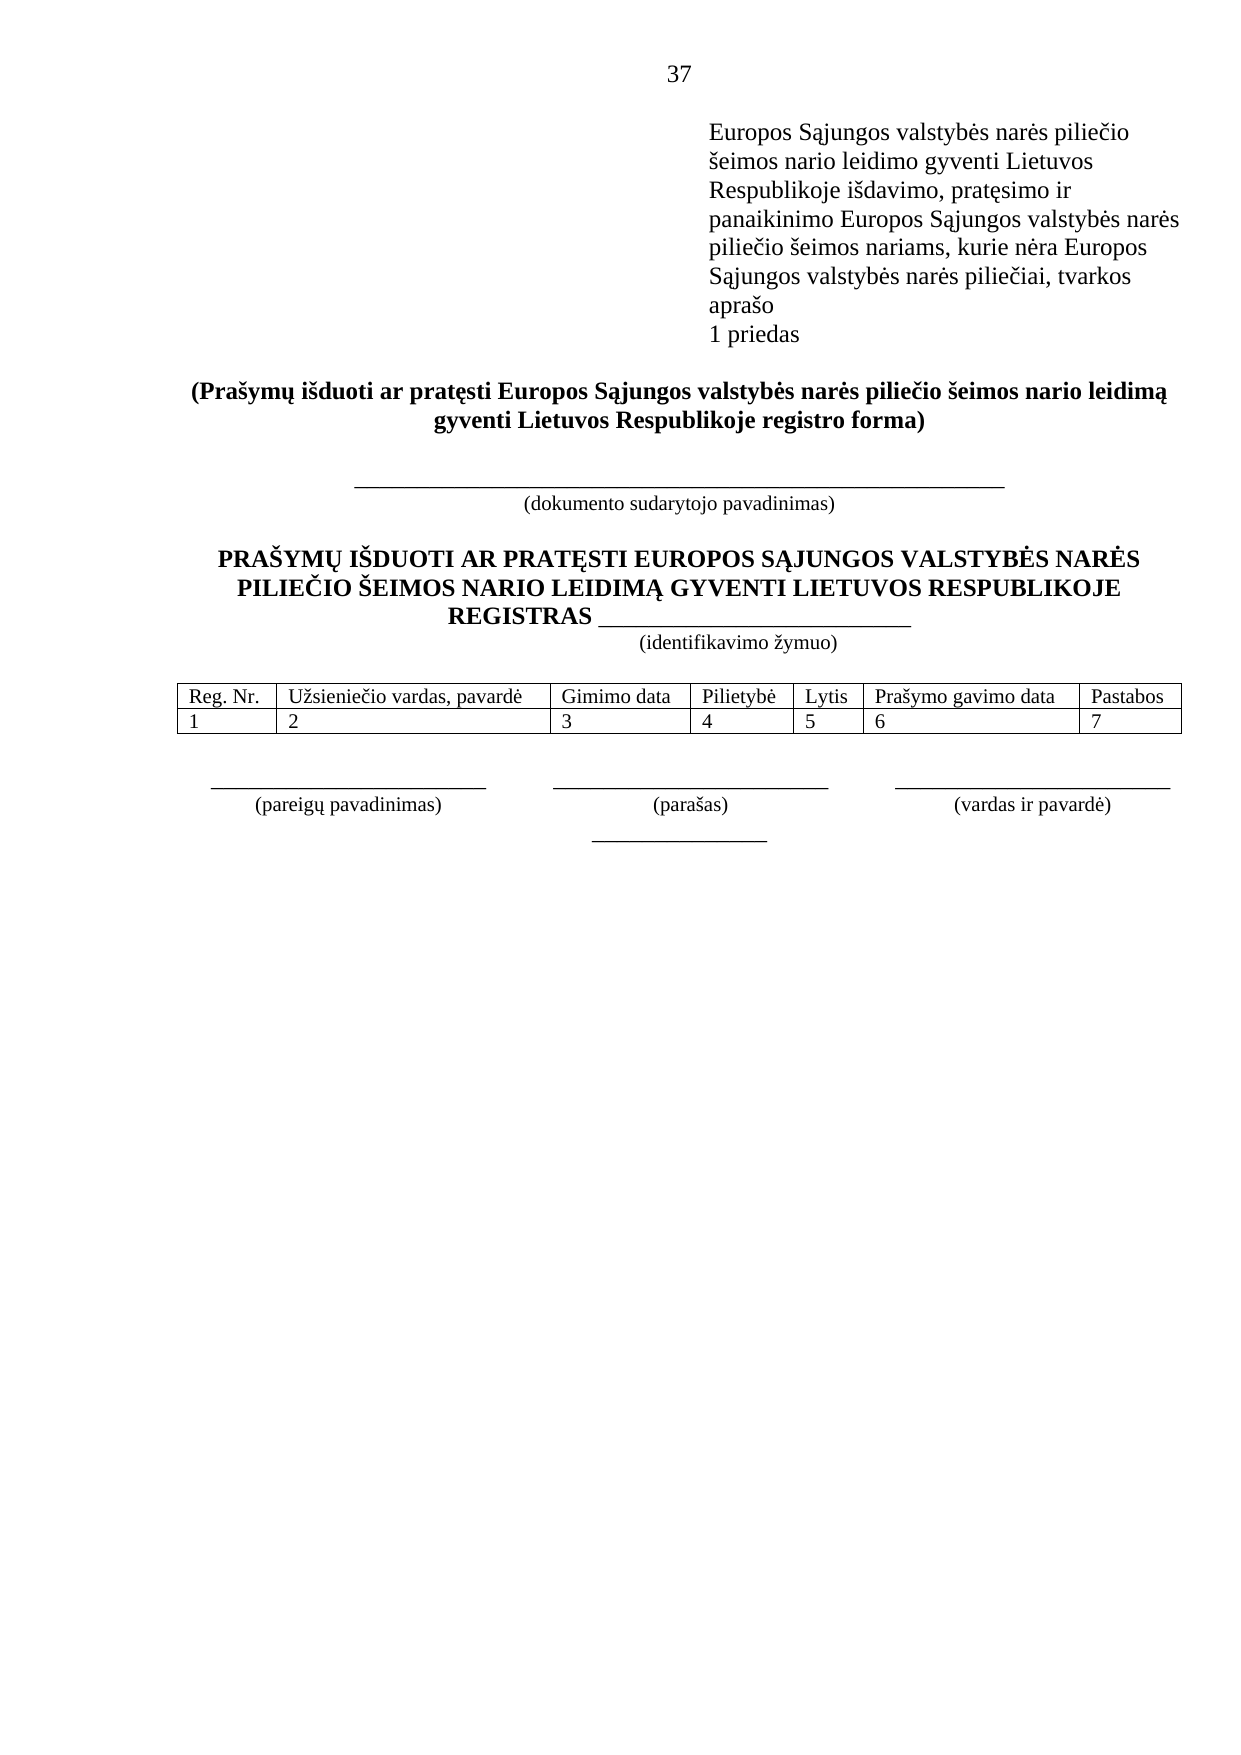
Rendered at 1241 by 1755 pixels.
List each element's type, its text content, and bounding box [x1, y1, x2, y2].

table_header Prašymo gavimo data [864, 684, 1079, 708]
table_header Pilietybė [691, 684, 793, 708]
table_cell 4 [691, 709, 793, 733]
text (dokumento sudarytojo pavadinimas) [177, 491, 1181, 515]
text panaikinimo Europos Sąjungos valstybės narės [177, 204, 1181, 232]
table_cell 1 [178, 709, 276, 733]
text ______________ [177, 816, 1181, 844]
table_cell (pareigų pavadinimas) [177, 792, 519, 816]
table_cell 2 [277, 709, 550, 733]
text REGISTRAS _________________________ [177, 601, 1181, 630]
text aprašo [177, 290, 1181, 319]
text Europos Sąjungos valstybės narės piliečio [177, 117, 1181, 146]
table_header ______________________ [177, 763, 519, 792]
text 1 priedas [177, 319, 1181, 347]
text Respublikoje išdavimo, pratęsimo ir [177, 175, 1181, 204]
text (identifikavimo žymuo) [295, 630, 1181, 654]
table_cell (vardas ir pavardė) [862, 792, 1204, 816]
text piliečio šeimos nariams, kurie nėra Europos [177, 232, 1181, 261]
table_header Reg. Nr. [178, 684, 276, 708]
table_header Lytis [794, 684, 863, 708]
table_header Užsieniečio vardas, pavardė [277, 684, 550, 708]
table_cell 6 [864, 709, 1079, 733]
text PILIEČIO ŠEIMOS NARIO LEIDIMĄ GYVENTI LIETUVOS RESPUBLIKOJE [177, 573, 1181, 601]
text Sąjungos valstybės narės piliečiai, tvarkos [177, 261, 1181, 290]
table_header ______________________ [519, 763, 862, 792]
table_header ______________________ [862, 763, 1204, 792]
text ____________________________________________________ [177, 462, 1181, 491]
text šeimos nario leidimo gyventi Lietuvos [177, 146, 1181, 175]
text PRAŠYMŲ IŠDUOTI AR PRATĘSTI EUROPOS SĄJUNGOS VALSTYBĖS NARĖS [177, 544, 1181, 573]
table_cell 3 [551, 709, 690, 733]
table_header Gimimo data [551, 684, 690, 708]
table_cell (parašas) [519, 792, 862, 816]
table_header Pastabos [1080, 684, 1181, 708]
table_cell 5 [794, 709, 863, 733]
table_cell 7 [1080, 709, 1181, 733]
text (Prašymų išduoti ar pratęsti Europos Sąjungos valstybės narės piliečio šeimos nario leidimą gyventi Lietuvos Respublikoje registro forma) [177, 376, 1181, 434]
